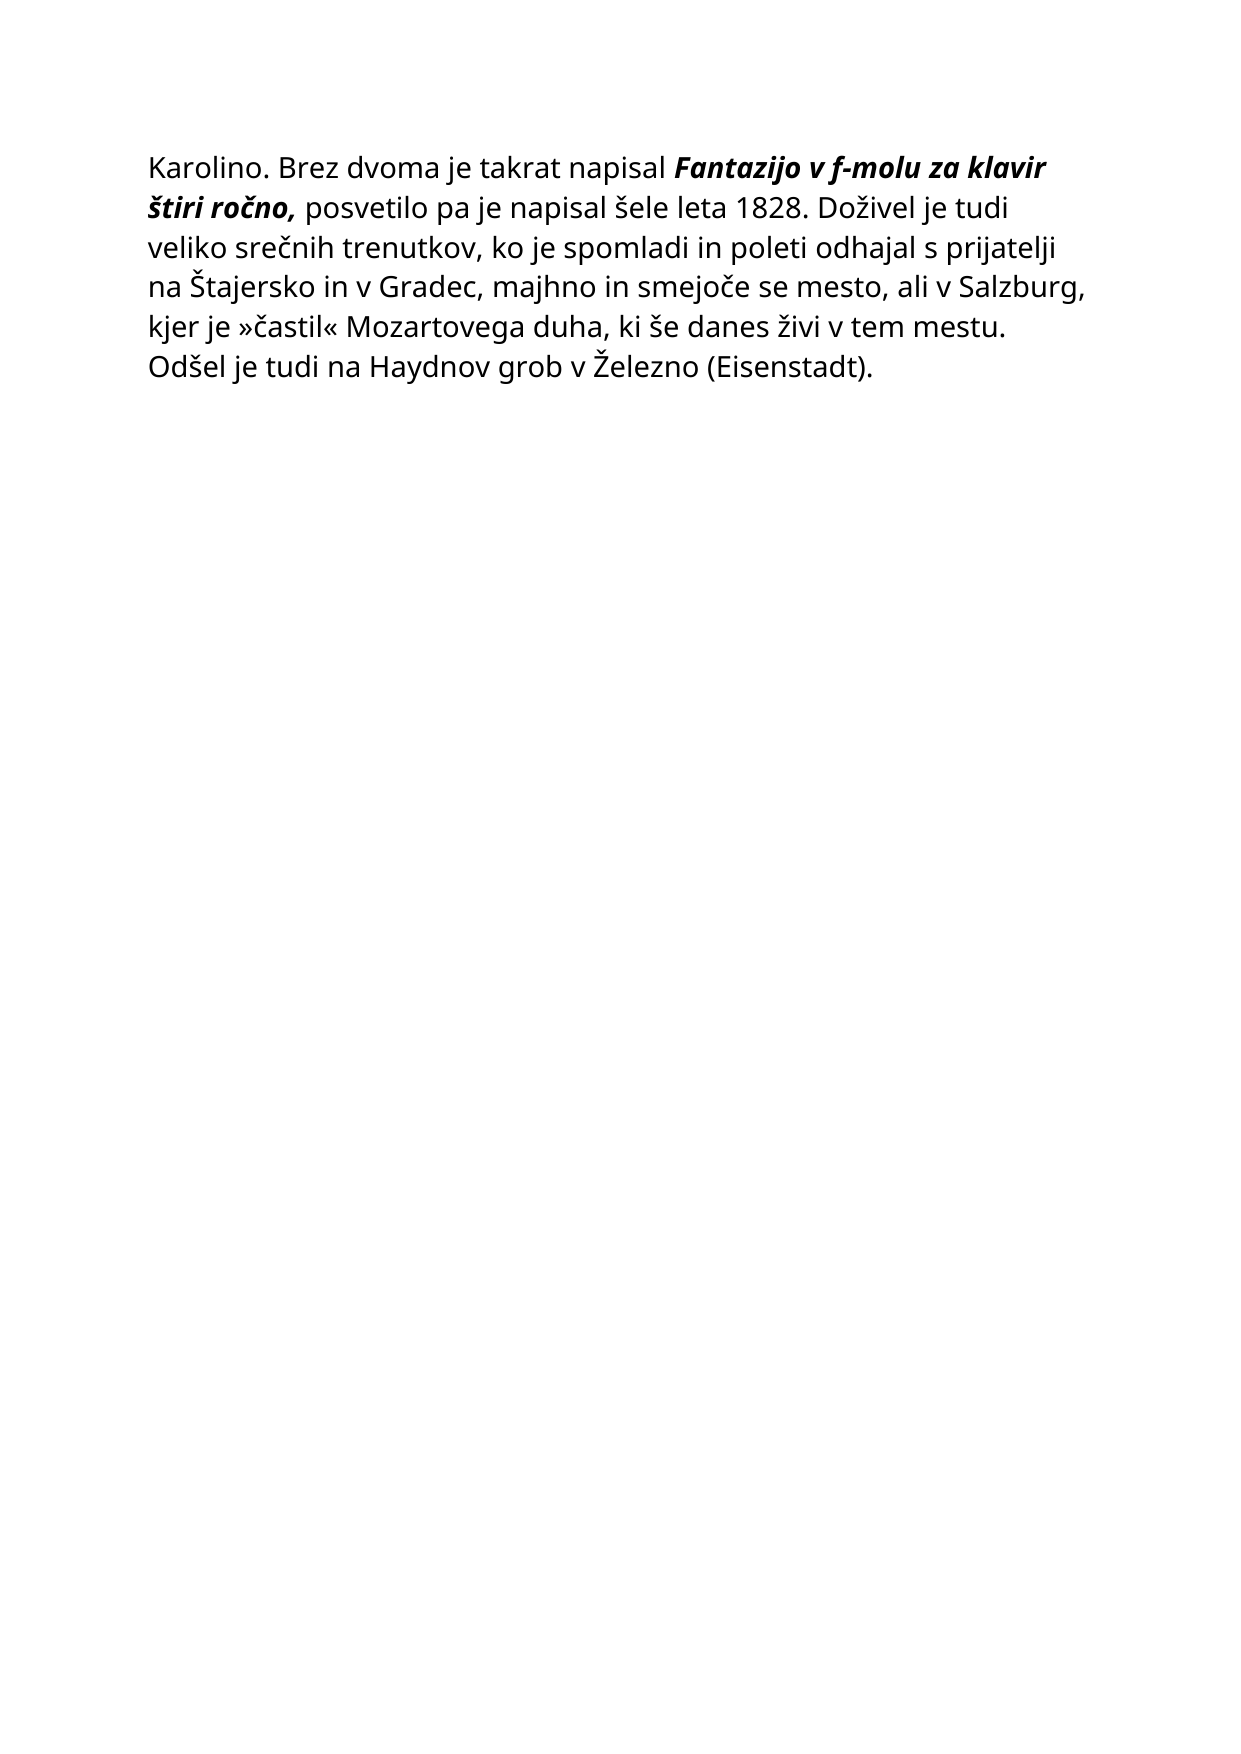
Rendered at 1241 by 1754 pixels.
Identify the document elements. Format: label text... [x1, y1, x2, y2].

text Karolino. Brez dvoma je takrat napisal Fantazijo v f-molu za klavir štiri ročno, posvetilo pa je napisal šele leta 1828. Doživel je tudi veliko srečnih trenutkov, ko je spomladi in poleti odhajal s prijatelji na Štajersko in v Gradec, majhno in smejoče se mesto, ali v Salzburg, kjer je »častil« Mozartovega duha, ki še danes živi v tem mestu. Odšel je tudi na Haydnov grob v Železno (Eisenstadt). [148, 148, 1093, 386]
